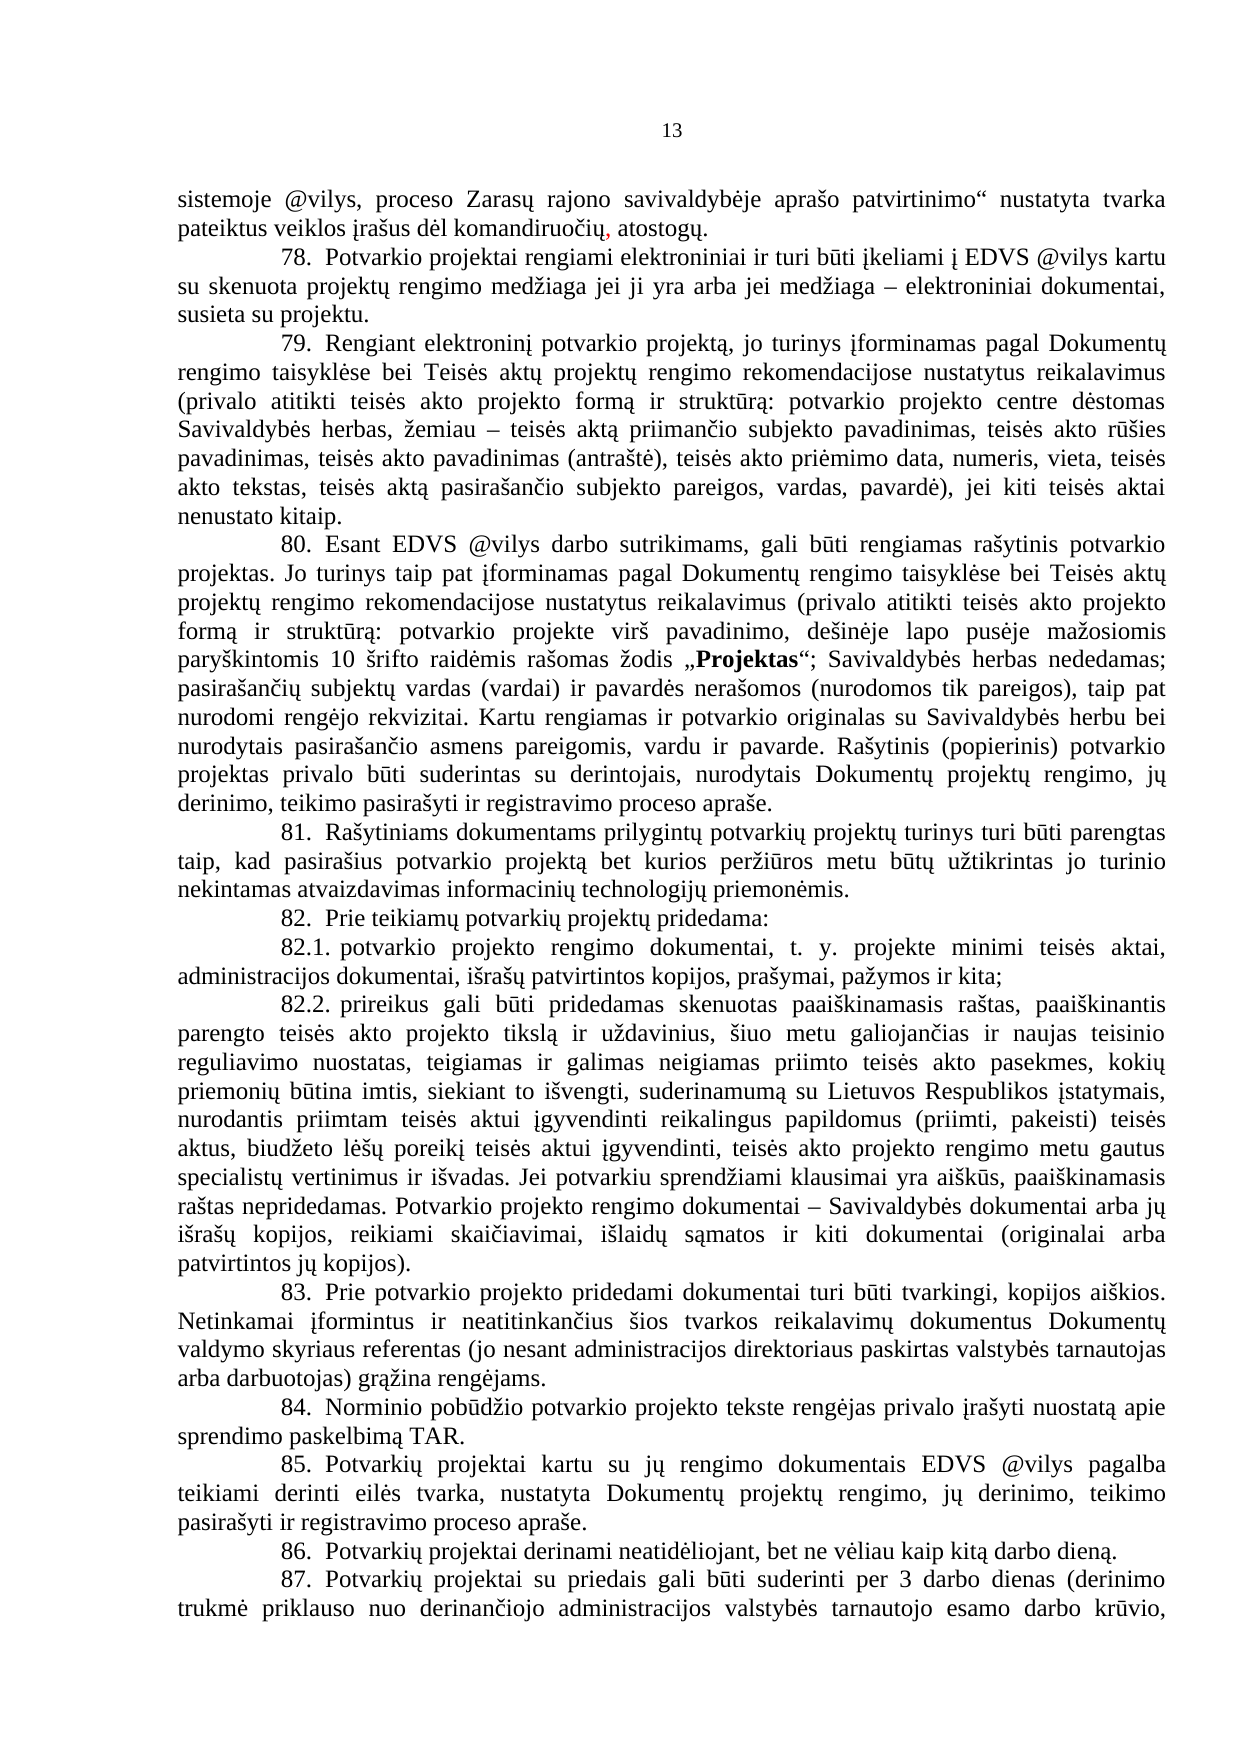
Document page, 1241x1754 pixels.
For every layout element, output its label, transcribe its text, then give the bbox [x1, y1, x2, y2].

text 82.1. potvarkio projekto rengimo dokumentai, t. y. projekte minimi teisės aktai, administracijos dokumentai, išrašų patvirtintos kopijos, prašymai, pažymos ir kita; [177, 932, 1167, 989]
text 80. Esant EDVS @vilys darbo sutrikimams, gali būti rengiamas rašytinis potvarkio projektas. Jo turinys taip pat įforminamas pagal Dokumentų rengimo taisyklėse bei Teisės aktų projektų rengimo rekomendacijose nustatytus reikalavimus (privalo atitikti teisės akto projekto formą ir struktūrą: potvarkio projekte virš pavadinimo, dešinėje lapo pusėje mažosiomis paryškintomis 10 šrifto raidėmis rašomas žodis „Projektas“; Savivaldybės herbas nededamas; pasirašančių subjektų vardas (vardai) ir pavardės nerašomos (nurodomos tik pareigos), taip pat nurodomi rengėjo rekvizitai. Kartu rengiamas ir potvarkio originalas su Savivaldybės herbu bei nurodytais pasirašančio asmens pareigomis, vardu ir pavarde. Rašytinis (popierinis) potvarkio projektas privalo būti suderintas su derintojais, nurodytais Dokumentų projektų rengimo, jų derinimo, teikimo pasirašyti ir registravimo proceso apraše. [177, 529, 1167, 817]
text 82.2. prireikus gali būti pridedamas skenuotas paaiškinamasis raštas, paaiškinantis parengto teisės akto projekto tikslą ir uždavinius, šiuo metu galiojančias ir naujas teisinio reguliavimo nuostatas, teigiamas ir galimas neigiamas priimto teisės akto pasekmes, kokių priemonių būtina imtis, siekiant to išvengti, suderinamumą su Lietuvos Respublikos įstatymais, nurodantis priimtam teisės aktui įgyvendinti reikalingus papildomus (priimti, pakeisti) teisės aktus, biudžeto lėšų poreikį teisės aktui įgyvendinti, teisės akto projekto rengimo metu gautus specialistų vertinimus ir išvadas. Jei potvarkiu sprendžiami klausimai yra aiškūs, paaiškinamasis raštas nepridedamas. Potvarkio projekto rengimo dokumentai – Savivaldybės dokumentai arba jų išrašų kopijos, reikiami skaičiavimai, išlaidų sąmatos ir kiti dokumentai (originalai arba patvirtintos jų kopijos). [177, 989, 1167, 1277]
text 86. Potvarkių projektai derinami neatidėliojant, bet ne vėliau kaip kitą darbo dieną. [177, 1536, 1167, 1564]
text 78. Potvarkio projektai rengiami elektroniniai ir turi būti įkeliami į EDVS @vilys kartu su skenuota projektų rengimo medžiaga jei ji yra arba jei medžiaga – elektroniniai dokumentai, susieta su projektu. [177, 242, 1167, 328]
text 83. Prie potvarkio projekto pridedami dokumentai turi būti tvarkingi, kopijos aiškios. Netinkamai įformintus ir neatitinkančius šios tvarkos reikalavimų dokumentus Dokumentų valdymo skyriaus referentas (jo nesant administracijos direktoriaus paskirtas valstybės tarnautojas arba darbuotojas) grąžina rengėjams. [177, 1277, 1167, 1392]
text 82. Prie teikiamų potvarkių projektų pridedama: [177, 903, 1167, 932]
text 85. Potvarkių projektai kartu su jų rengimo dokumentais EDVS @vilys pagalba teikiami derinti eilės tvarka, nustatyta Dokumentų projektų rengimo, jų derinimo, teikimo pasirašyti ir registravimo proceso apraše. [177, 1449, 1167, 1536]
text 79. Rengiant elektroninį potvarkio projektą, jo turinys įforminamas pagal Dokumentų rengimo taisyklėse bei Teisės aktų projektų rengimo rekomendacijose nustatytus reikalavimus (privalo atitikti teisės akto projekto formą ir struktūrą: potvarkio projekto centre dėstomas Savivaldybės herbas, žemiau – teisės aktą priimančio subjekto pavadinimas, teisės akto rūšies pavadinimas, teisės akto pavadinimas (antraštė), teisės akto priėmimo data, numeris, vieta, teisės akto tekstas, teisės aktą pasirašančio subjekto pareigos, vardas, pavardė), jei kiti teisės aktai nenustato kitaip. [177, 328, 1167, 529]
text sistemoje @vilys, proceso Zarasų rajono savivaldybėje aprašo patvirtinimo“ nustatyta tvarka pateiktus veiklos įrašus dėl komandiruočių, atostogų. [177, 184, 1167, 242]
text 84. Norminio pobūdžio potvarkio projekto tekste rengėjas privalo įrašyti nuostatą apie sprendimo paskelbimą TAR. [177, 1392, 1167, 1449]
text 87. Potvarkių projektai su priedais gali būti suderinti per 3 darbo dienas (derinimo trukmė priklauso nuo derinančiojo administracijos valstybės tarnautojo esamo darbo krūvio, [177, 1564, 1167, 1622]
text 81. Rašytiniams dokumentams prilygintų potvarkių projektų turinys turi būti parengtas taip, kad pasirašius potvarkio projektą bet kurios peržiūros metu būtų užtikrintas jo turinio nekintamas atvaizdavimas informacinių technologijų priemonėmis. [177, 817, 1167, 903]
